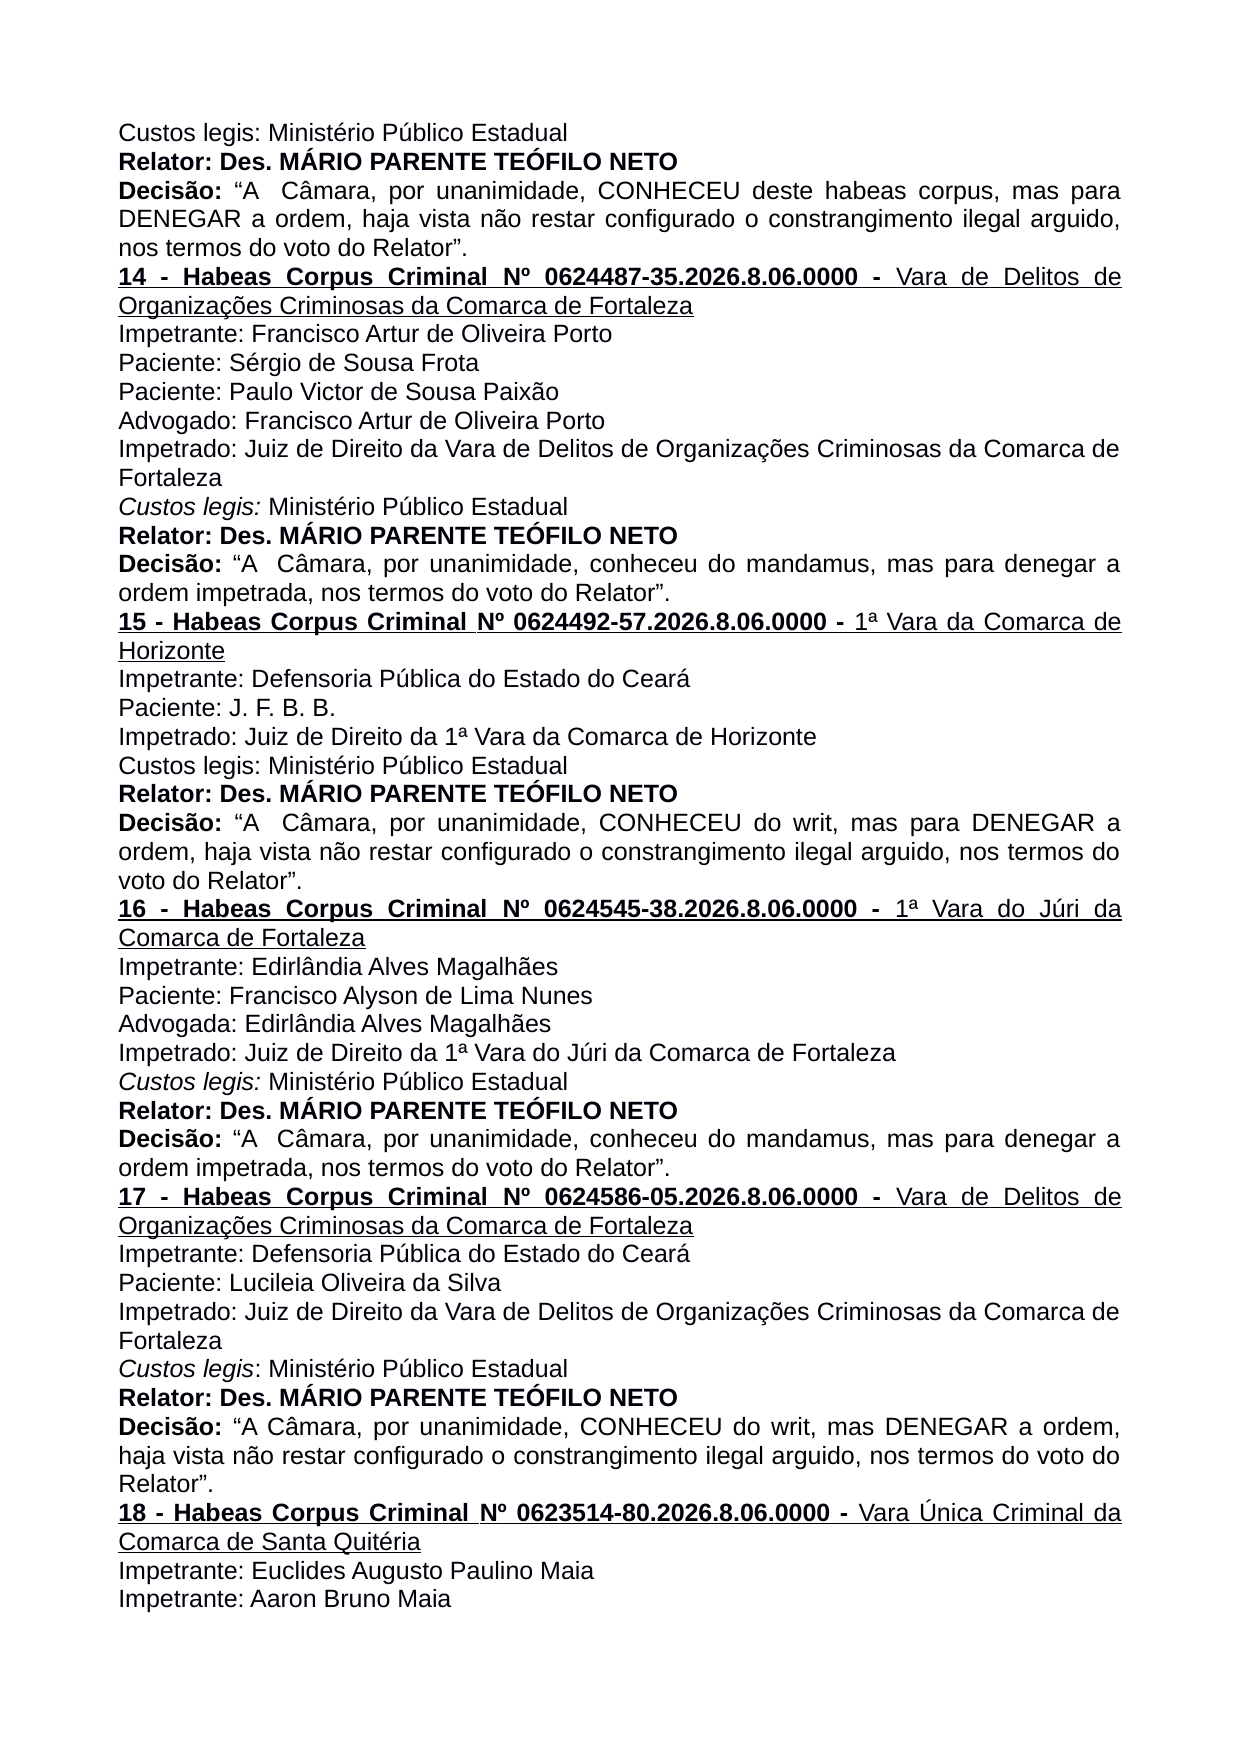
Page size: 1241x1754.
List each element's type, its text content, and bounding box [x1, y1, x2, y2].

text Decisão: “A Câmara, por unanimidade, conheceu do mandamus, mas para denegar a ordem impetrada, nos termos do voto do Relator”. [118, 549, 1122, 607]
text Custos legis: Ministério Público Estadual [118, 751, 1122, 779]
text Relator: Des. MÁRIO PARENTE TEÓFILO NETO [118, 147, 1122, 176]
text Decisão: “A Câmara, por unanimidade, CONHECEU do writ, mas DENEGAR a ordem, haja vista não restar configurado o constrangimento ilegal arguido, nos termos do voto do Relator”. [118, 1412, 1122, 1498]
text Impetrado: Juiz de Direito da Vara de Delitos de Organizações Criminosas da Comarca de Fortaleza [118, 434, 1122, 492]
text Decisão: “A Câmara, por unanimidade, conheceu do mandamus, mas para denegar a ordem impetrada, nos termos do voto do Relator”. [118, 1124, 1122, 1182]
text Decisão: “A Câmara, por unanimidade, CONHECEU deste habeas corpus, mas para DENEGAR a ordem, haja vista não restar configurado o constrangimento ilegal arguido, nos termos do voto do Relator”. [118, 176, 1122, 262]
text 18 - Habeas Corpus Criminal Nº 0623514-80.2026.8.06.0000 - Vara Única Criminal da [118, 1498, 1122, 1523]
text Paciente: Francisco Alyson de Lima Nunes [118, 981, 1122, 1009]
text Custos legis: Ministério Público Estadual [118, 1067, 1122, 1096]
text 16 - Habeas Corpus Criminal Nº 0624545-38.2026.8.06.0000 - 1ª Vara do Júri da [118, 894, 1122, 919]
text Advogada: Edirlândia Alves Magalhães [118, 1009, 1122, 1038]
text Decisão: “A Câmara, por unanimidade, CONHECEU do writ, mas para DENEGAR a ordem, haja vista não restar configurado o constrangimento ilegal arguido, nos termos do voto do Relator”. [118, 808, 1122, 894]
text 17 - Habeas Corpus Criminal Nº 0624586-05.2026.8.06.0000 - Vara de Delitos de [118, 1182, 1122, 1207]
text 15 - Habeas Corpus Criminal Nº 0624492-57.2026.8.06.0000 - 1ª Vara da Comarca de [118, 607, 1122, 632]
text Paciente: Sérgio de Sousa Frota [118, 348, 1122, 377]
text Relator: Des. MÁRIO PARENTE TEÓFILO NETO [118, 521, 1122, 549]
text Impetrado: Juiz de Direito da Vara de Delitos de Organizações Criminosas da Comarca de Fortaleza [118, 1297, 1122, 1354]
text Comarca de Fortaleza [118, 921, 1122, 952]
text Custos legis: Ministério Público Estadual [118, 492, 1122, 521]
text Relator: Des. MÁRIO PARENTE TEÓFILO NETO [118, 1096, 1122, 1124]
text Impetrado: Juiz de Direito da 1ª Vara da Comarca de Horizonte [118, 722, 1122, 751]
text Impetrante: Defensoria Pública do Estado do Ceará [118, 664, 1122, 693]
text Comarca de Santa Quitéria [118, 1524, 1122, 1556]
text Impetrante: Aaron Bruno Maia [118, 1584, 1122, 1613]
text Impetrante: Defensoria Pública do Estado do Ceará [118, 1239, 1122, 1268]
text Relator: Des. MÁRIO PARENTE TEÓFILO NETO [118, 1383, 1122, 1412]
text Impetrado: Juiz de Direito da 1ª Vara do Júri da Comarca de Fortaleza [118, 1038, 1122, 1067]
text Paciente: Paulo Victor de Sousa Paixão [118, 377, 1122, 406]
text Custos legis: Ministério Público Estadual [118, 1354, 1122, 1383]
text Impetrante: Euclides Augusto Paulino Maia [118, 1556, 1122, 1584]
text 14 - Habeas Corpus Criminal Nº 0624487-35.2026.8.06.0000 - Vara de Delitos de [118, 262, 1122, 287]
text Horizonte [118, 633, 1122, 664]
text Paciente: J. F. B. B. [118, 693, 1122, 722]
text Organizações Criminosas da Comarca de Fortaleza [118, 1208, 1122, 1239]
text Impetrante: Edirlândia Alves Magalhães [118, 952, 1122, 981]
text Organizações Criminosas da Comarca de Fortaleza [118, 288, 1122, 319]
text Impetrante: Francisco Artur de Oliveira Porto [118, 319, 1122, 348]
text Advogado: Francisco Artur de Oliveira Porto [118, 406, 1122, 434]
text Relator: Des. MÁRIO PARENTE TEÓFILO NETO [118, 779, 1122, 808]
text Custos legis: Ministério Público Estadual [118, 118, 1122, 147]
text Paciente: Lucileia Oliveira da Silva [118, 1268, 1122, 1297]
